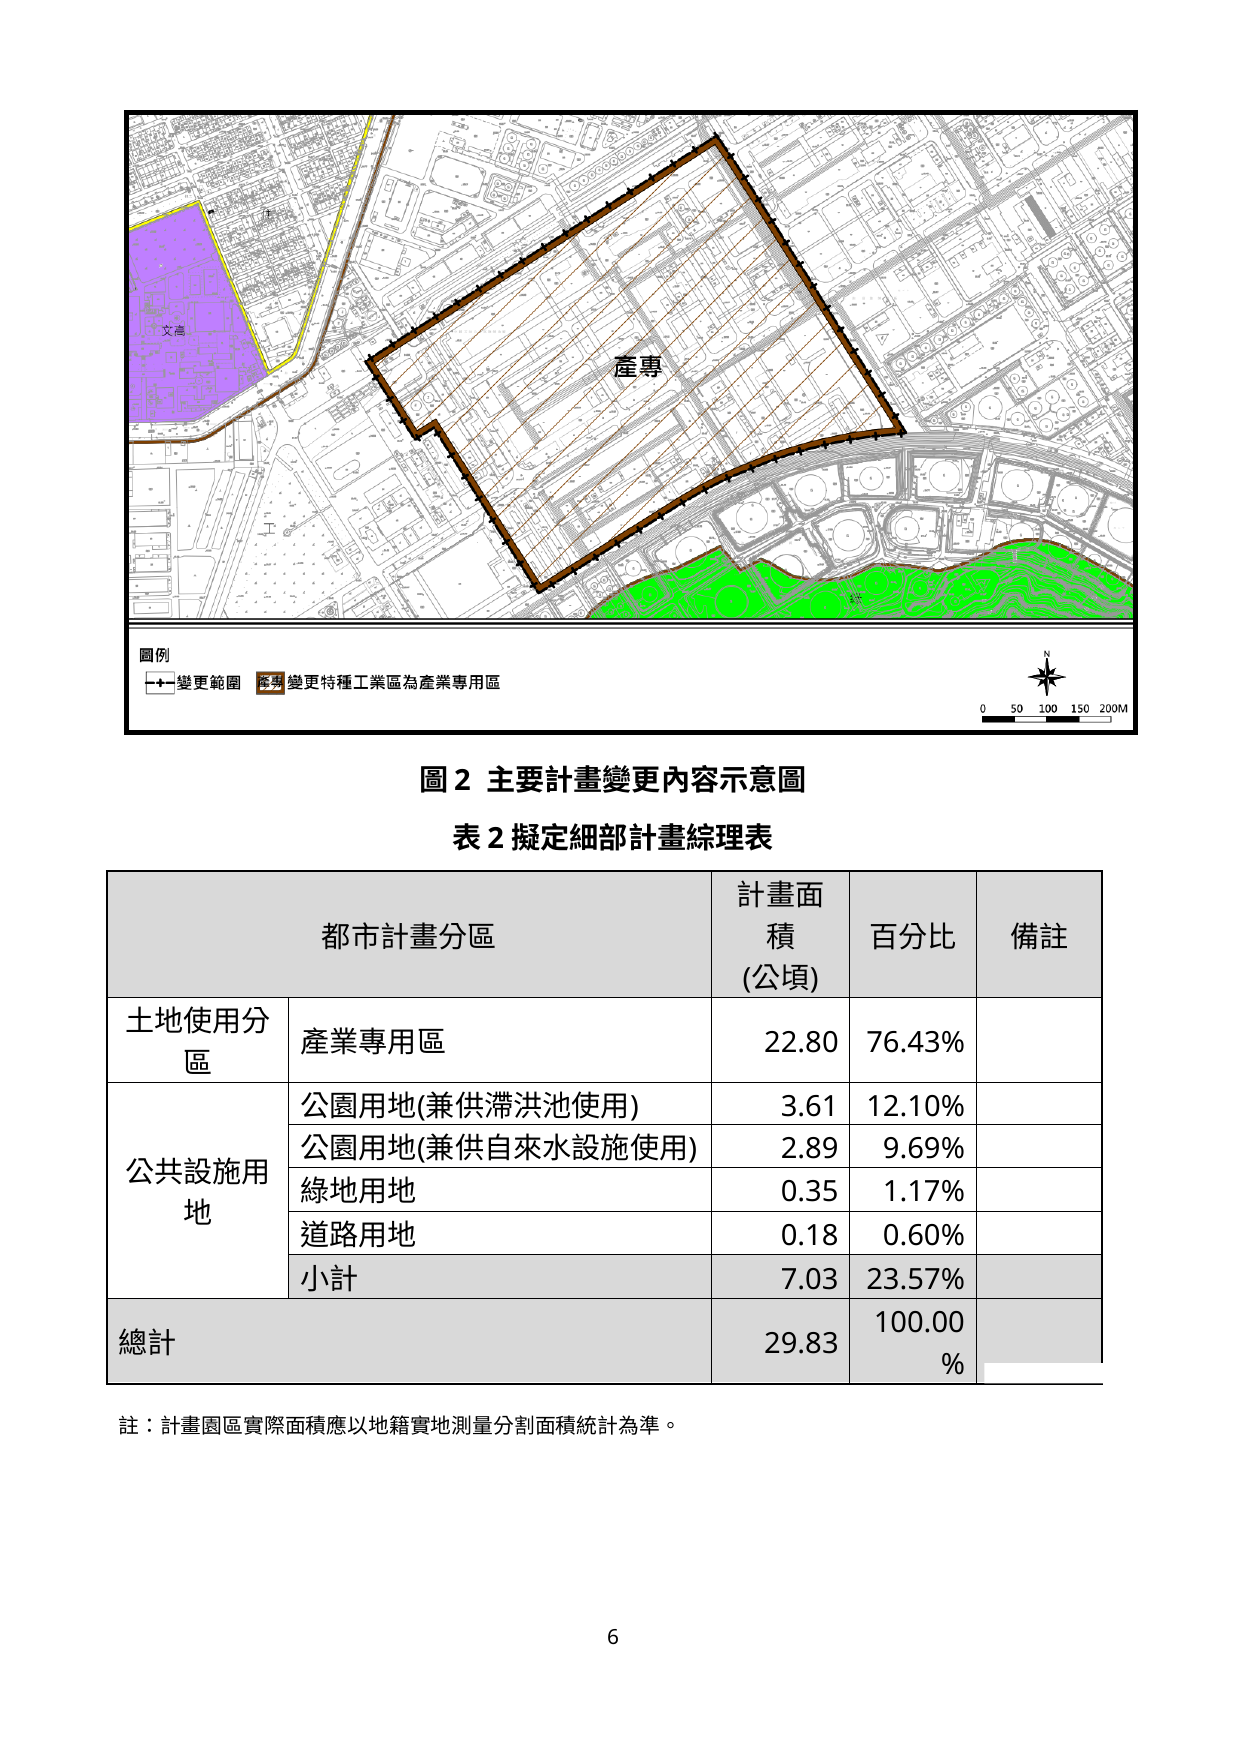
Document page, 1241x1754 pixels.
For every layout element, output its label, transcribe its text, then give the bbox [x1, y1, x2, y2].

table_cell [977, 1083, 1101, 1124]
table_cell 100.00% [850, 1299, 976, 1382]
table_cell 0.18 [712, 1212, 849, 1254]
text 圖2 主要計畫變更內容示意圖 [118, 753, 1107, 799]
picture [129, 115, 1133, 730]
table_cell 土地使用分區 [108, 998, 288, 1082]
table_cell [977, 1299, 1101, 1382]
table_cell 0.35 [712, 1168, 849, 1211]
table_cell 1.17% [850, 1168, 976, 1211]
table_cell [977, 1125, 1101, 1167]
table_cell 22.80 [712, 998, 849, 1082]
table_cell 2.89 [712, 1125, 849, 1167]
table_header 百分比 [850, 872, 976, 997]
table_cell 小計 [289, 1255, 711, 1298]
table_cell 公共設施用地 [108, 1083, 288, 1298]
table_cell 76.43% [850, 998, 976, 1082]
table_cell 公園用地(兼供滯洪池使用) [289, 1083, 711, 1124]
table_cell 23.57% [850, 1255, 976, 1298]
table_cell 7.03 [712, 1255, 849, 1298]
table_header 備註 [977, 872, 1101, 997]
table_cell [977, 1255, 1101, 1298]
table_cell 公園用地(兼供自來水設施使用) [289, 1125, 711, 1167]
table_header 都市計畫分區 [108, 872, 711, 997]
table_cell 道路用地 [289, 1212, 711, 1254]
text 註：計畫園區實際面積應以地籍實地測量分割面積統計為準。 [118, 1397, 1107, 1443]
table_header 計畫面積 (公頃) [712, 872, 849, 997]
table_cell 3.61 [712, 1083, 849, 1124]
table_cell 綠地用地 [289, 1168, 711, 1211]
table_cell 9.69% [850, 1125, 976, 1167]
table_cell [977, 1168, 1101, 1211]
table_cell 總計 [108, 1299, 711, 1382]
table_cell [977, 1212, 1101, 1254]
table_cell 12.10% [850, 1083, 976, 1124]
text 表2 擬定細部計畫綜理表 [118, 812, 1107, 858]
table_cell [977, 998, 1101, 1082]
table_cell 0.60% [850, 1212, 976, 1254]
table_cell 29.83 [712, 1299, 849, 1382]
table_cell 產業專用區 [289, 998, 711, 1082]
